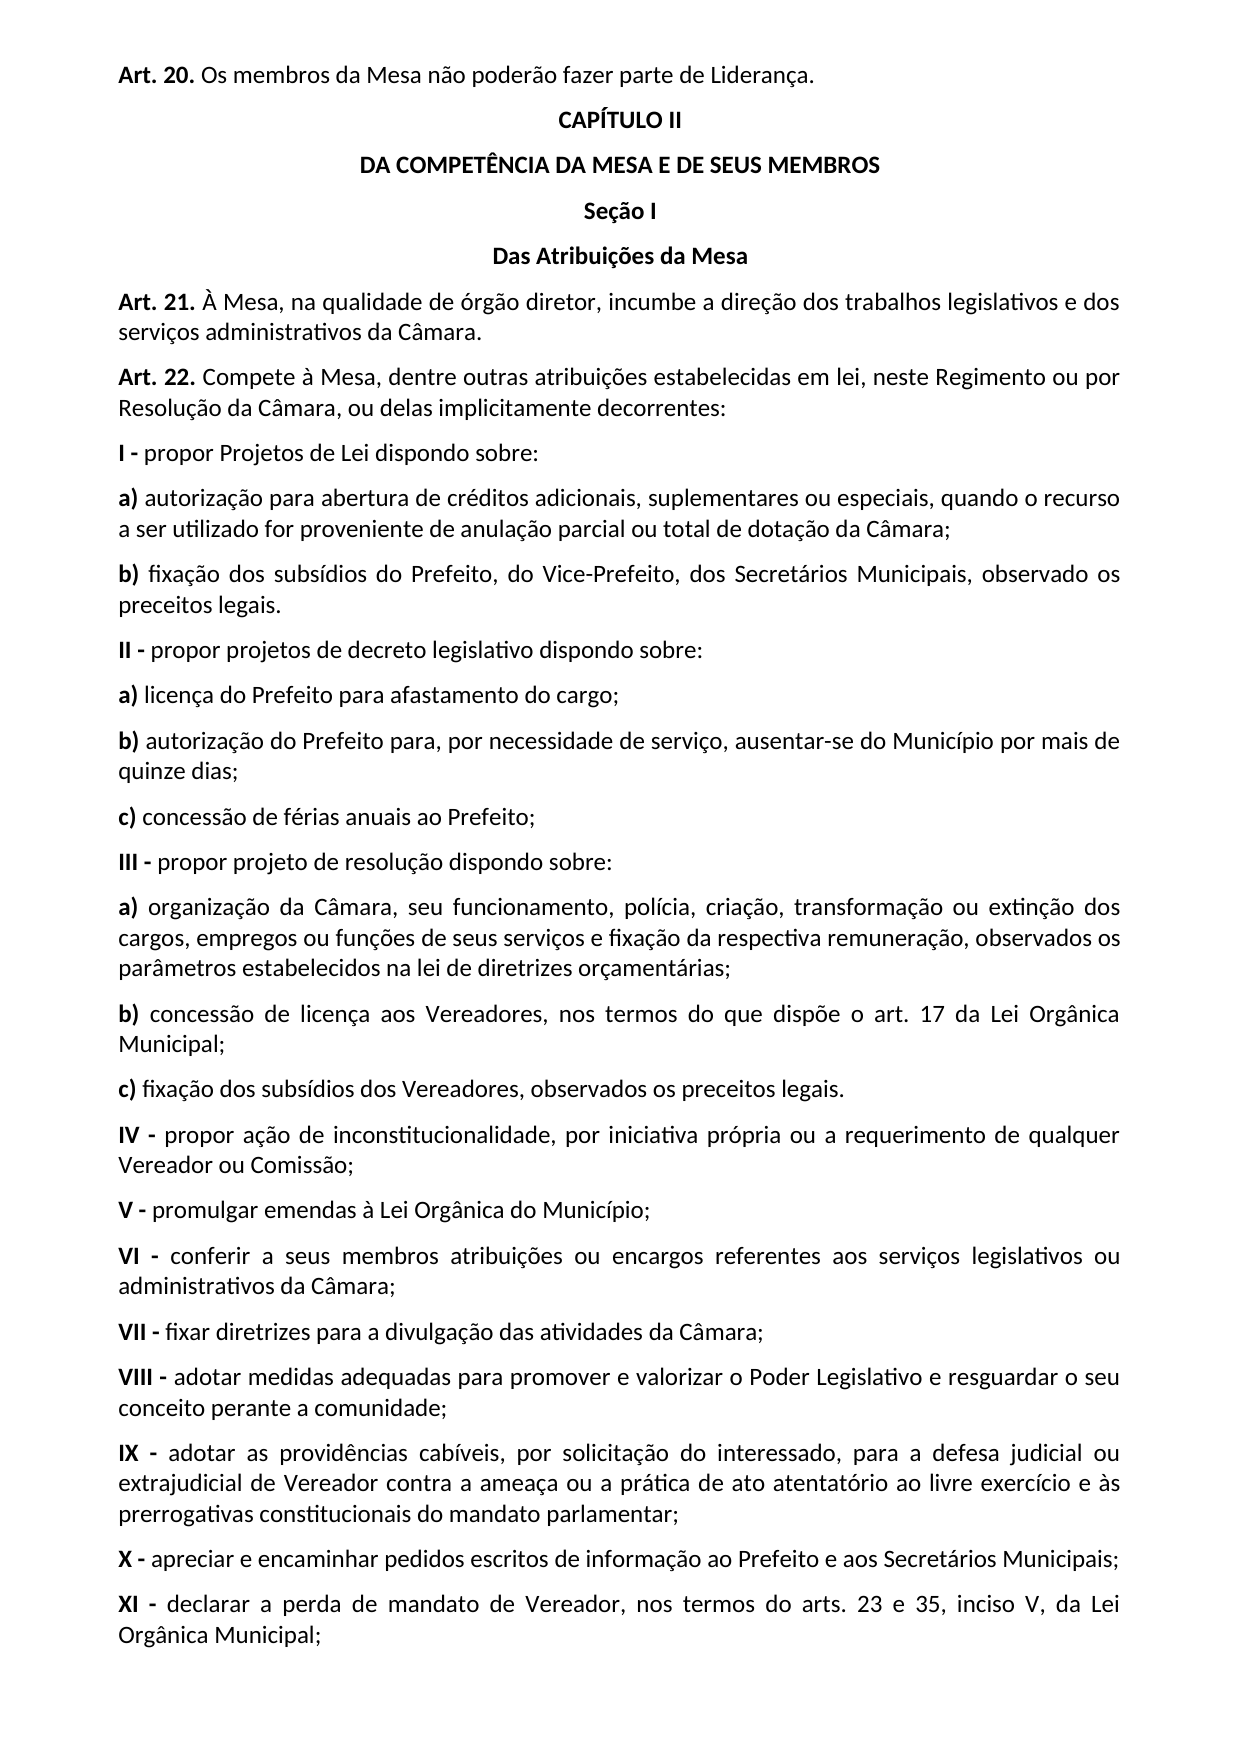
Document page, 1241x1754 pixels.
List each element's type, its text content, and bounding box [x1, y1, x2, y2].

text c) concessão de férias anuais ao Prefeito; [118, 801, 1122, 831]
text DA COMPETÊNCIA DA MESA E DE SEUS MEMBROS [118, 150, 1122, 180]
text b) autorização do Prefeito para, por necessidade de serviço, ausentar-se do Município por mais de quinze dias; [118, 725, 1122, 786]
text VIII - adotar medidas adequadas para promover e valorizar o Poder Legislativo e resguardar o seu conceito perante a comunidade; [118, 1361, 1122, 1422]
text Art. 20. Os membros da Mesa não poderão fazer parte de Liderança. [118, 59, 1122, 89]
text V - promulgar emendas à Lei Orgânica do Município; [118, 1195, 1122, 1225]
text a) organização da Câmara, seu funcionamento, polícia, criação, transformação ou extinção dos cargos, empregos ou funções de seus serviços e fixação da respectiva remuneração, observados os parâmetros estabelecidos na lei de diretrizes orçamentárias; [118, 891, 1122, 983]
text II - propor projetos de decreto legislativo dispondo sobre: [118, 634, 1122, 665]
text VI - conferir a seus membros atribuições ou encargos referentes aos serviços legislativos ou administrativos da Câmara; [118, 1240, 1122, 1301]
text b) fixação dos subsídios do Prefeito, do Vice-Prefeito, dos Secretários Municipais, observado os preceitos legais. [118, 558, 1122, 619]
text Seção I [118, 195, 1122, 226]
text IV - propor ação de inconstitucionalidade, por iniciativa própria ou a requerimento de qualquer Vereador ou Comissão; [118, 1119, 1122, 1180]
text c) fixação dos subsídios dos Vereadores, observados os preceitos legais. [118, 1073, 1122, 1104]
text XI - declarar a perda de mandato de Vereador, nos termos do arts. 23 e 35, inciso V, da Lei Orgânica Municipal; [118, 1589, 1122, 1650]
text III - propor projeto de resolução dispondo sobre: [118, 846, 1122, 877]
text IX - adotar as providências cabíveis, por solicitação do interessado, para a defesa judicial ou extrajudicial de Vereador contra a ameaça ou a prática de ato atentatório ao livre exercício e às prerrogativas constitucionais do mandato parlamentar; [118, 1437, 1122, 1528]
text VII - fixar diretrizes para a divulgação das atividades da Câmara; [118, 1316, 1122, 1346]
text Das Atribuições da Mesa [118, 240, 1122, 271]
text a) licença do Prefeito para afastamento do cargo; [118, 679, 1122, 710]
text CAPÍTULO II [118, 104, 1122, 135]
text Art. 21. À Mesa, na qualidade de órgão diretor, incumbe a direção dos trabalhos legislativos e dos serviços administrativos da Câmara. [118, 286, 1122, 347]
text a) autorização para abertura de créditos adicionais, suplementares ou especiais, quando o recurso a ser utilizado for proveniente de anulação parcial ou total de dotação da Câmara; [118, 483, 1122, 544]
text Art. 22. Compete à Mesa, dentre outras atribuições estabelecidas em lei, neste Regimento ou por Resolução da Câmara, ou delas implicitamente decorrentes: [118, 361, 1122, 422]
text b) concessão de licença aos Vereadores, nos termos do que dispõe o art. 17 da Lei Orgânica Municipal; [118, 998, 1122, 1059]
text I - propor Projetos de Lei dispondo sobre: [118, 437, 1122, 468]
text X - apreciar e encaminhar pedidos escritos de informação ao Prefeito e aos Secretários Municipais; [118, 1543, 1122, 1574]
